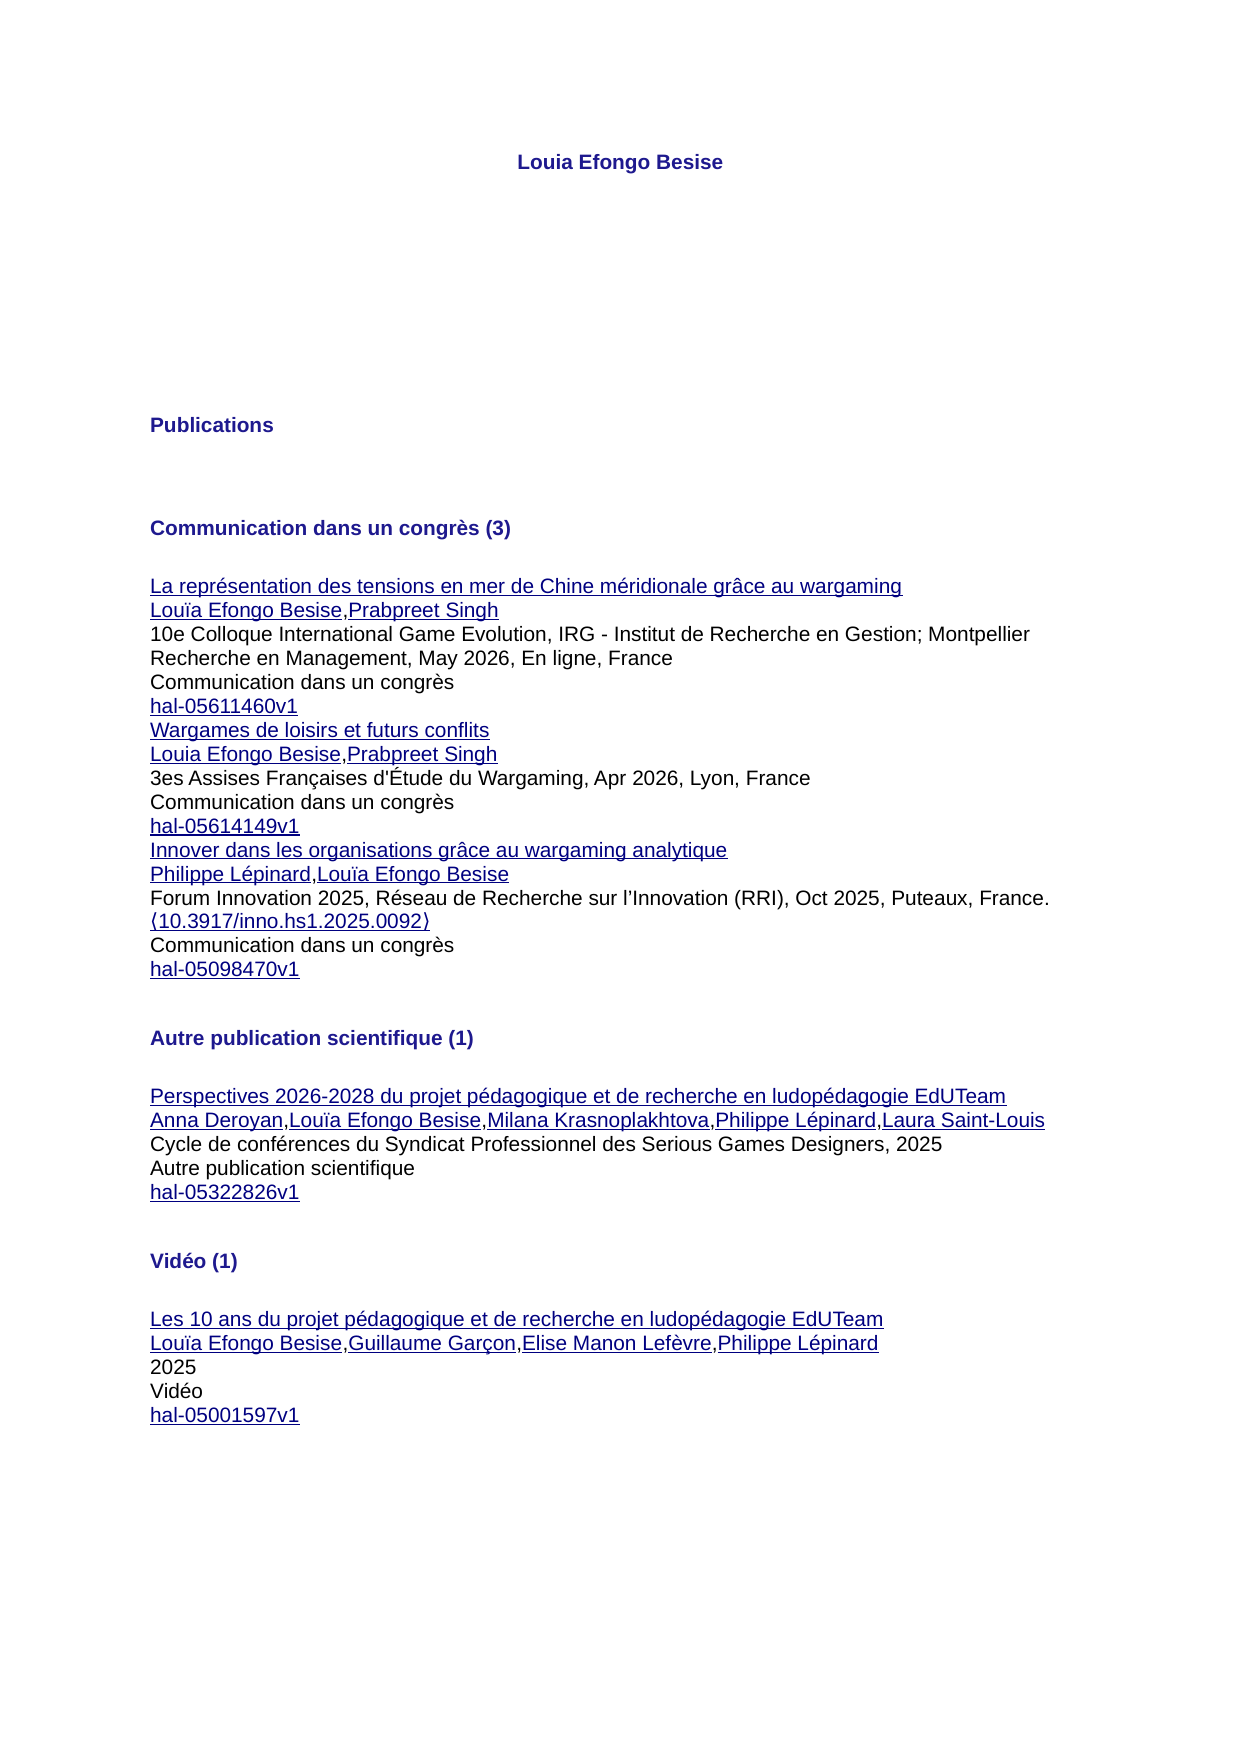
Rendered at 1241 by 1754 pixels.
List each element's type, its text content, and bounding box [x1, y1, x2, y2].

table_header La représentation des tensions en mer de Chine méridionale grâce au wargaming Louïa Efongo Besise,Prabpreet Singh 10e Colloque International Game Evolution, IRG - Institut de Recherche en Gestion; Montpellier Recherche en Management, May 2026, En ligne, France Communication dans un congrès hal-05611460v1 [150, 574, 1090, 718]
table_cell Innover dans les organisations grâce au wargaming analytique Philippe Lépinard,Louïa Efongo Besise Forum Innovation 2025, Réseau de Recherche sur l’Innovation (RRI), Oct 2025, Puteaux, France. ⟨10.3917/inno.hs1.2025.0092⟩ Communication dans un congrès hal-05098470v1 [150, 838, 1090, 981]
table_header Les 10 ans du projet pédagogique et de recherche en ludopédagogie EdUTeam Louïa Efongo Besise,Guillaume Garçon,Elise Manon Lefèvre,Philippe Lépinard 2025 Vidéo hal-05001597v1 [150, 1307, 1090, 1427]
table_cell Wargames de loisirs et futurs conflits Louia Efongo Besise,Prabpreet Singh 3es Assises Françaises d'Étude du Wargaming, Apr 2026, Lyon, France Communication dans un congrès hal-05614149v1 [150, 718, 1090, 837]
subtitle Louia Efongo Besise [150, 150, 1090, 174]
subtitle Communication dans un congrès (3) [150, 516, 1090, 539]
subtitle Autre publication scientifique (1) [150, 1026, 1090, 1050]
subtitle Vidéo (1) [150, 1249, 1090, 1273]
table_header Perspectives 2026-2028 du projet pédagogique et de recherche en ludopédagogie EdUTeam Anna Deroyan,Louïa Efongo Besise,Milana Krasnoplakhtova,Philippe Lépinard,Laura Saint-Louis Cycle de conférences du Syndicat Professionnel des Serious Games Designers, 2025 Autre publication scientifique hal-05322826v1 [150, 1084, 1090, 1204]
subtitle Publications [150, 412, 1090, 436]
